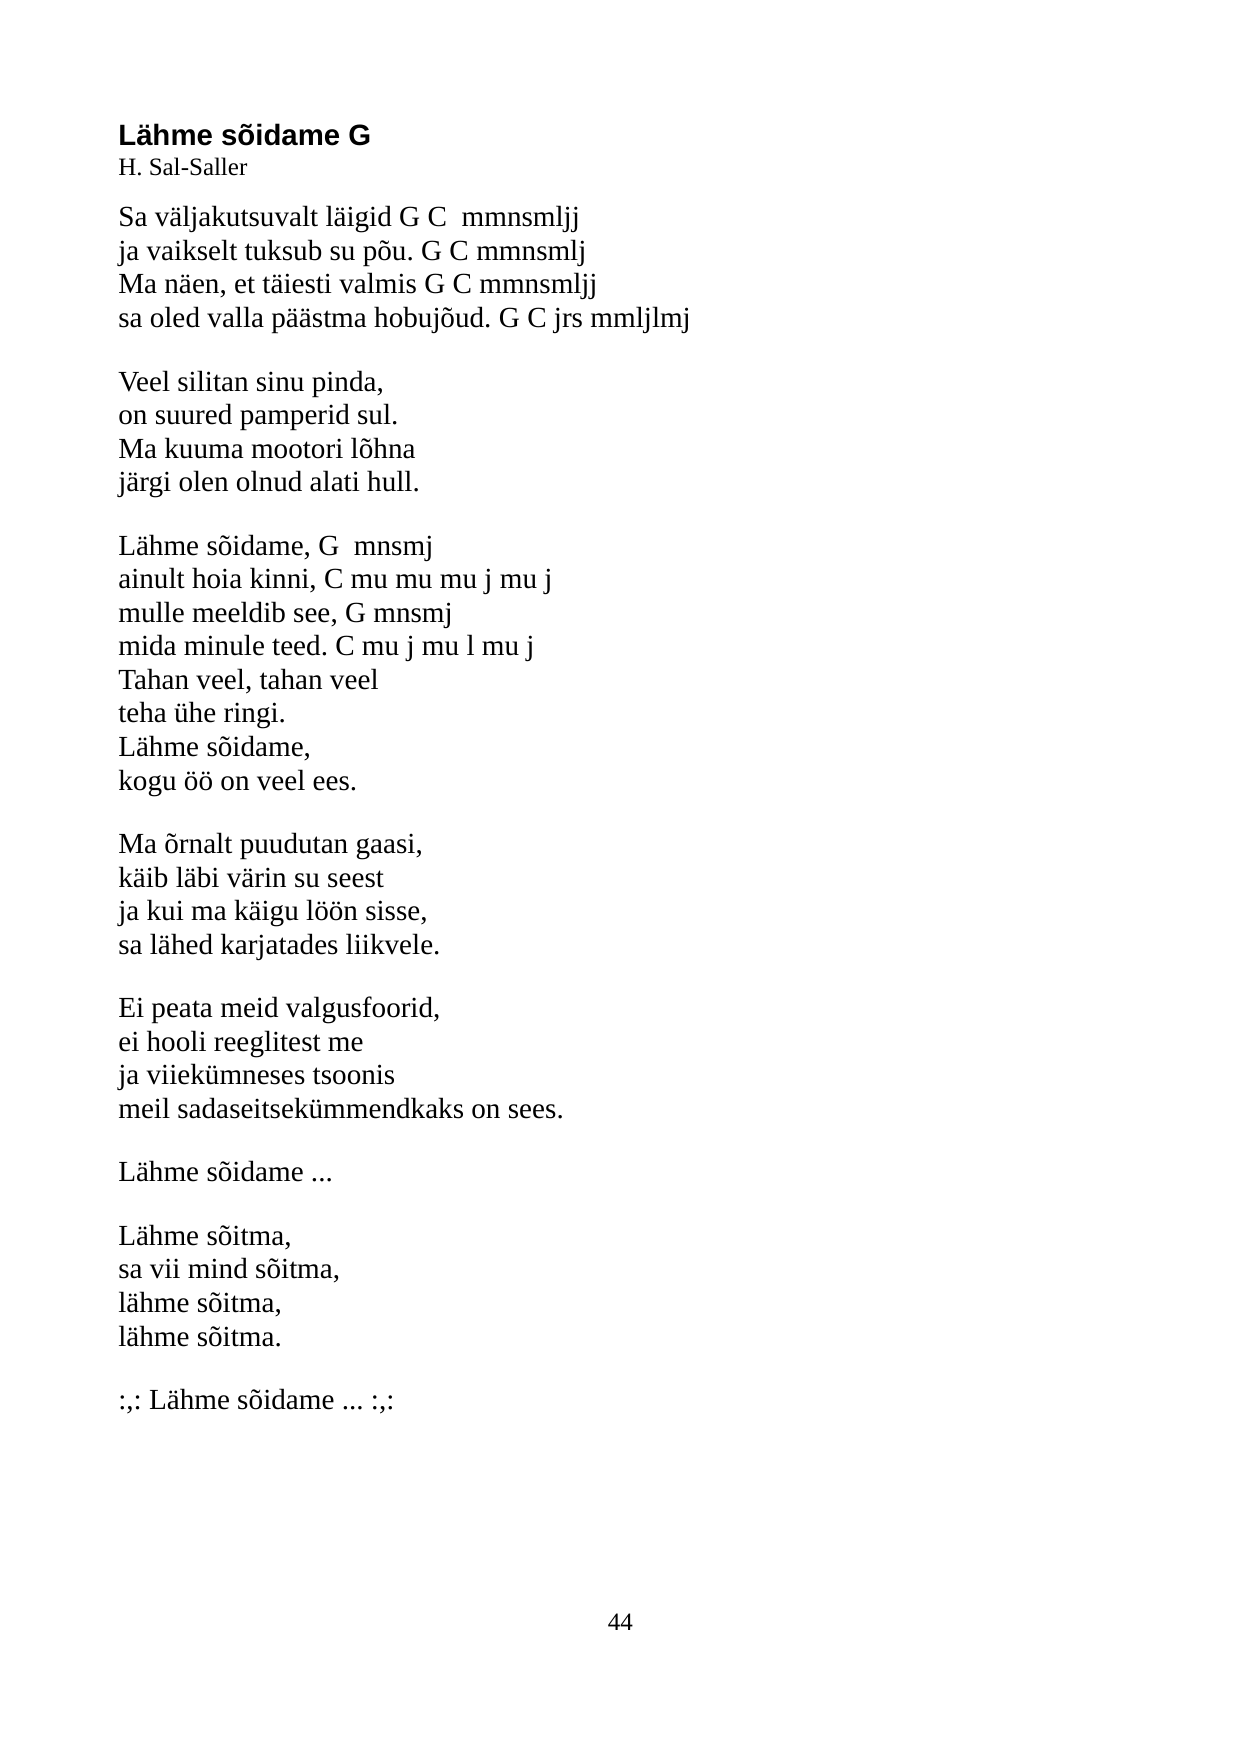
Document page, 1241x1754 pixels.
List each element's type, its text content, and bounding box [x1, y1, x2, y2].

text Sa väljakutsuvalt läigid G C mmnsmljj ja vaikselt tuksub su põu. G C mmnsmlj Ma näen, et täiesti valmis G C mmnsmljj sa oled valla päästma hobujõud. G C jrs mmljlmj [118, 199, 1122, 334]
text Lähme sõidame, G mnsmj ainult hoia kinni, C mu mu mu j mu j mulle meeldib see, G mnsmj mida minule teed. C mu j mu l mu j Tahan veel, tahan veel teha ühe ringi. Lähme sõidame, kogu öö on veel ees. [118, 528, 1122, 796]
text Lähme sõidame ... [118, 1154, 1122, 1188]
text H. Sal-Saller [118, 152, 1122, 181]
subtitle Lähme sõidame G [118, 118, 1122, 152]
text Ma õrnalt puudutan gaasi, käib läbi värin su seest ja kui ma käigu löön sisse, sa lähed karjatades liikvele. [118, 826, 1122, 960]
text Lähme sõitma, sa vii mind sõitma, lähme sõitma, lähme sõitma. [118, 1218, 1122, 1352]
text Ei peata meid valgusfoorid, ei hooli reeglitest me ja viiekümneses tsoonis meil sadaseitsekümmendkaks on sees. [118, 990, 1122, 1124]
text :,: Lähme sõidame ... :,: [118, 1382, 1122, 1416]
text Veel silitan sinu pinda, on suured pamperid sul. Ma kuuma mootori lõhna järgi olen olnud alati hull. [118, 364, 1122, 498]
